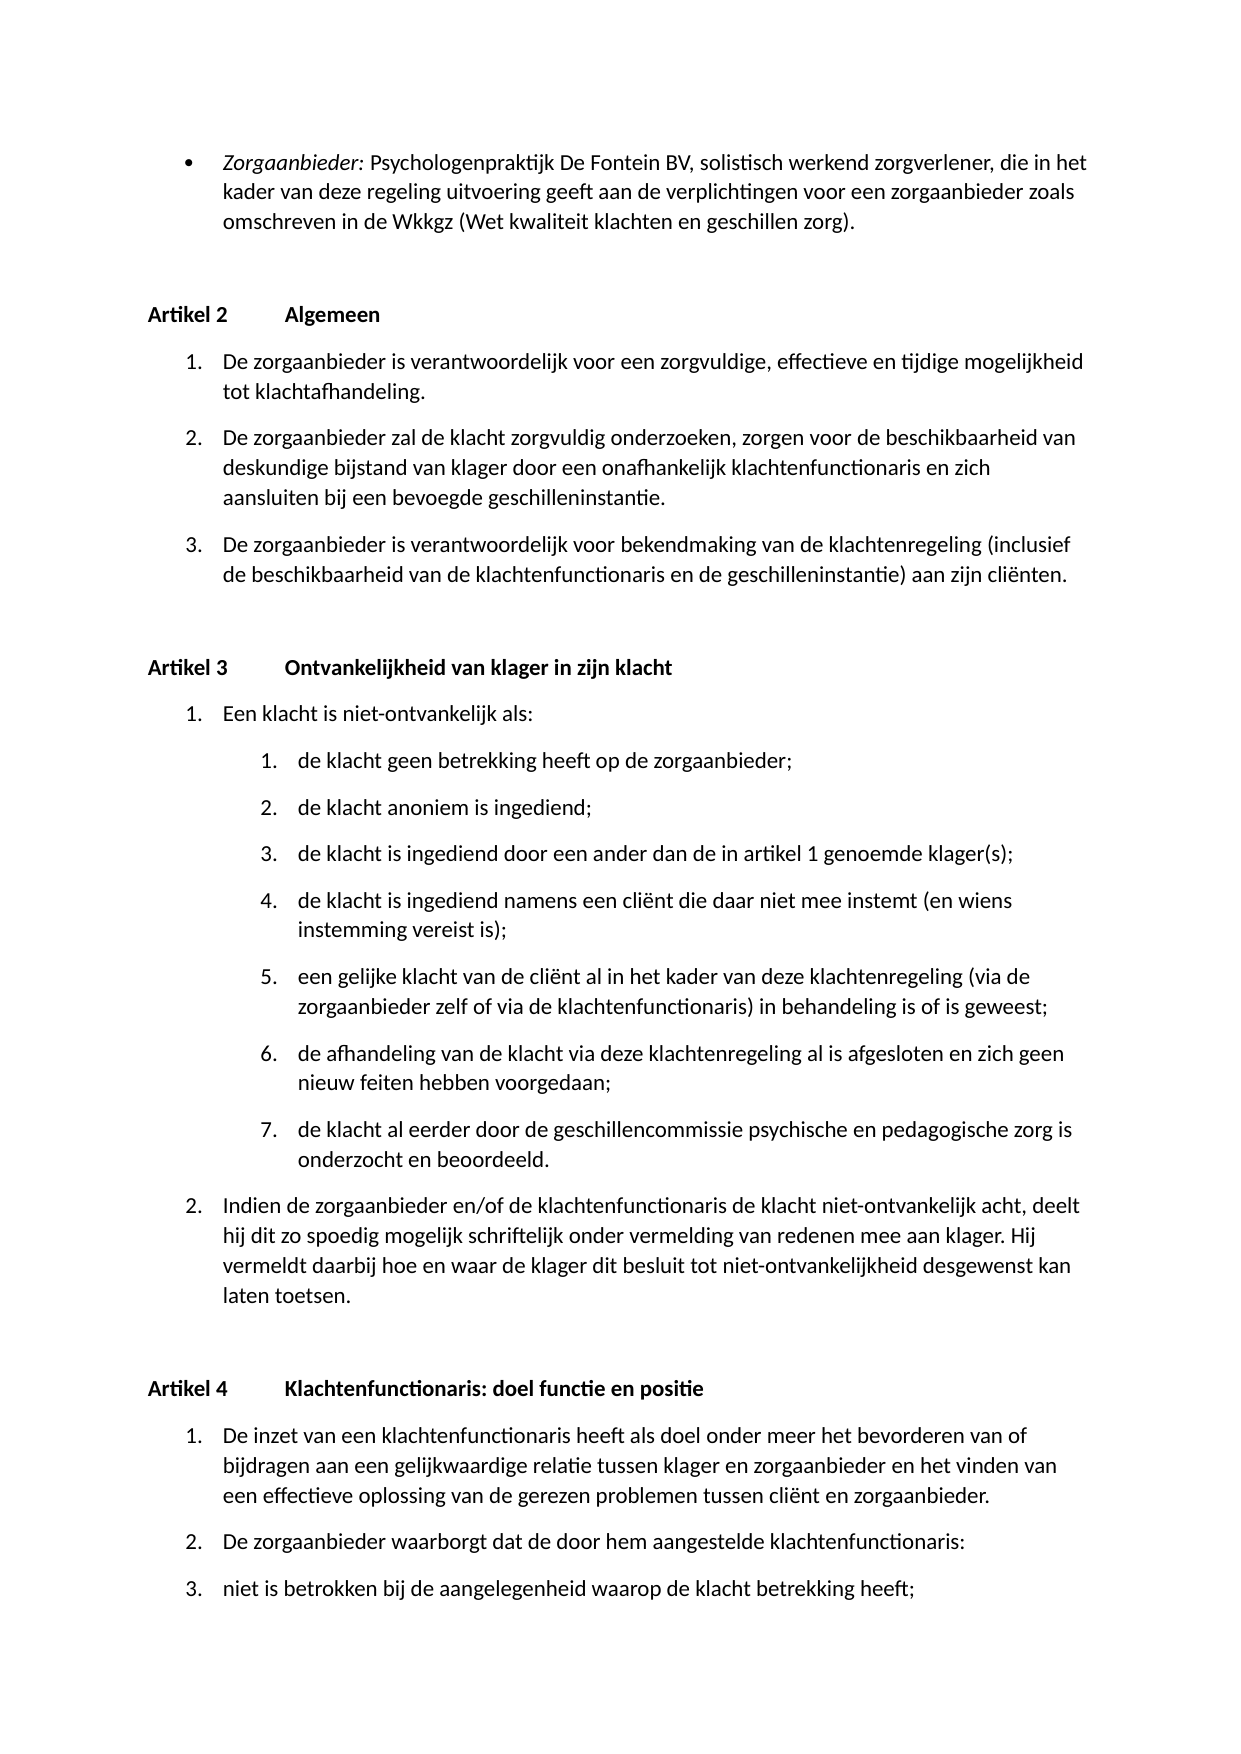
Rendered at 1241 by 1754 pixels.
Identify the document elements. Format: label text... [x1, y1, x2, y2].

list De zorgaanbieder zal de klacht zorgvuldig onderzoeken, zorgen voor de beschikbaarheid van deskundige bijstand van klager door een onafhankelijk klachtenfunctionaris en zich aansluiten bij een bevoegde geschilleninstantie. [185, 423, 1093, 511]
list een gelijke klacht van de cliënt al in het kader van deze klachtenregeling (via de zorgaanbieder zelf of via de klachtenfunctionaris) in behandeling is of is geweest; [260, 962, 1093, 1020]
list de afhandeling van de klacht via deze klachtenregeling al is afgesloten en zich geen nieuw feiten hebben voorgedaan; [260, 1039, 1093, 1097]
text Artikel 4 Klachtenfunctionaris: doel functie en positie [148, 1374, 1093, 1402]
list De inzet van een klachtenfunctionaris heeft als doel onder meer het bevorderen van of bijdragen aan een gelijkwaardige relatie tussen klager en zorgaanbieder en het vinden van een effectieve oplossing van de gerezen problemen tussen cliënt en zorgaanbieder. [185, 1421, 1093, 1509]
list de klacht is ingediend door een ander dan de in artikel 1 genoemde klager(s); [260, 839, 1093, 867]
text Artikel 2 Algemeen [148, 301, 1093, 328]
list De zorgaanbieder is verantwoordelijk voor bekendmaking van de klachtenregeling (inclusief de beschikbaarheid van de klachtenfunctionaris en de geschilleninstantie) aan zijn cliënten. [185, 530, 1093, 588]
list de klacht anoniem is ingediend; [260, 793, 1093, 821]
list de klacht al eerder door de geschillencommissie psychische en pedagogische zorg is onderzocht en beoordeeld. [260, 1115, 1093, 1173]
list de klacht geen betrekking heeft op de zorgaanbieder; [260, 746, 1093, 774]
list Indien de zorgaanbieder en/of de klachtenfunctionaris de klacht niet-ontvankelijk acht, deelt hij dit zo spoedig mogelijk schriftelijk onder vermelding van redenen mee aan klager. Hij vermeldt daarbij hoe en waar de klager dit besluit tot niet-ontvankelijkheid desgewenst kan laten toetsen. [185, 1192, 1093, 1309]
list de klacht is ingediend namens een cliënt die daar niet mee instemt (en wiens instemming vereist is); [260, 886, 1093, 944]
list niet is betrokken bij de aangelegenheid waarop de klacht betrekking heeft; [185, 1574, 1093, 1602]
list Een klacht is niet-ontvankelijk als: [185, 699, 1093, 727]
list Zorgaanbieder: Psychologenpraktijk De Fontein BV, solistisch werkend zorgverlener, die in het kader van deze regeling uitvoering geeft aan de verplichtingen voor een zorgaanbieder zoals omschreven in de Wkkgz (Wet kwaliteit klachten en geschillen zorg). [185, 148, 1093, 235]
list De zorgaanbieder waarborgt dat de door hem aangestelde klachtenfunctionaris: [185, 1527, 1093, 1555]
text Artikel 3 Ontvankelijkheid van klager in zijn klacht [148, 653, 1093, 681]
list De zorgaanbieder is verantwoordelijk voor een zorgvuldige, effectieve en tijdige mogelijkheid tot klachtafhandeling. [185, 347, 1093, 405]
